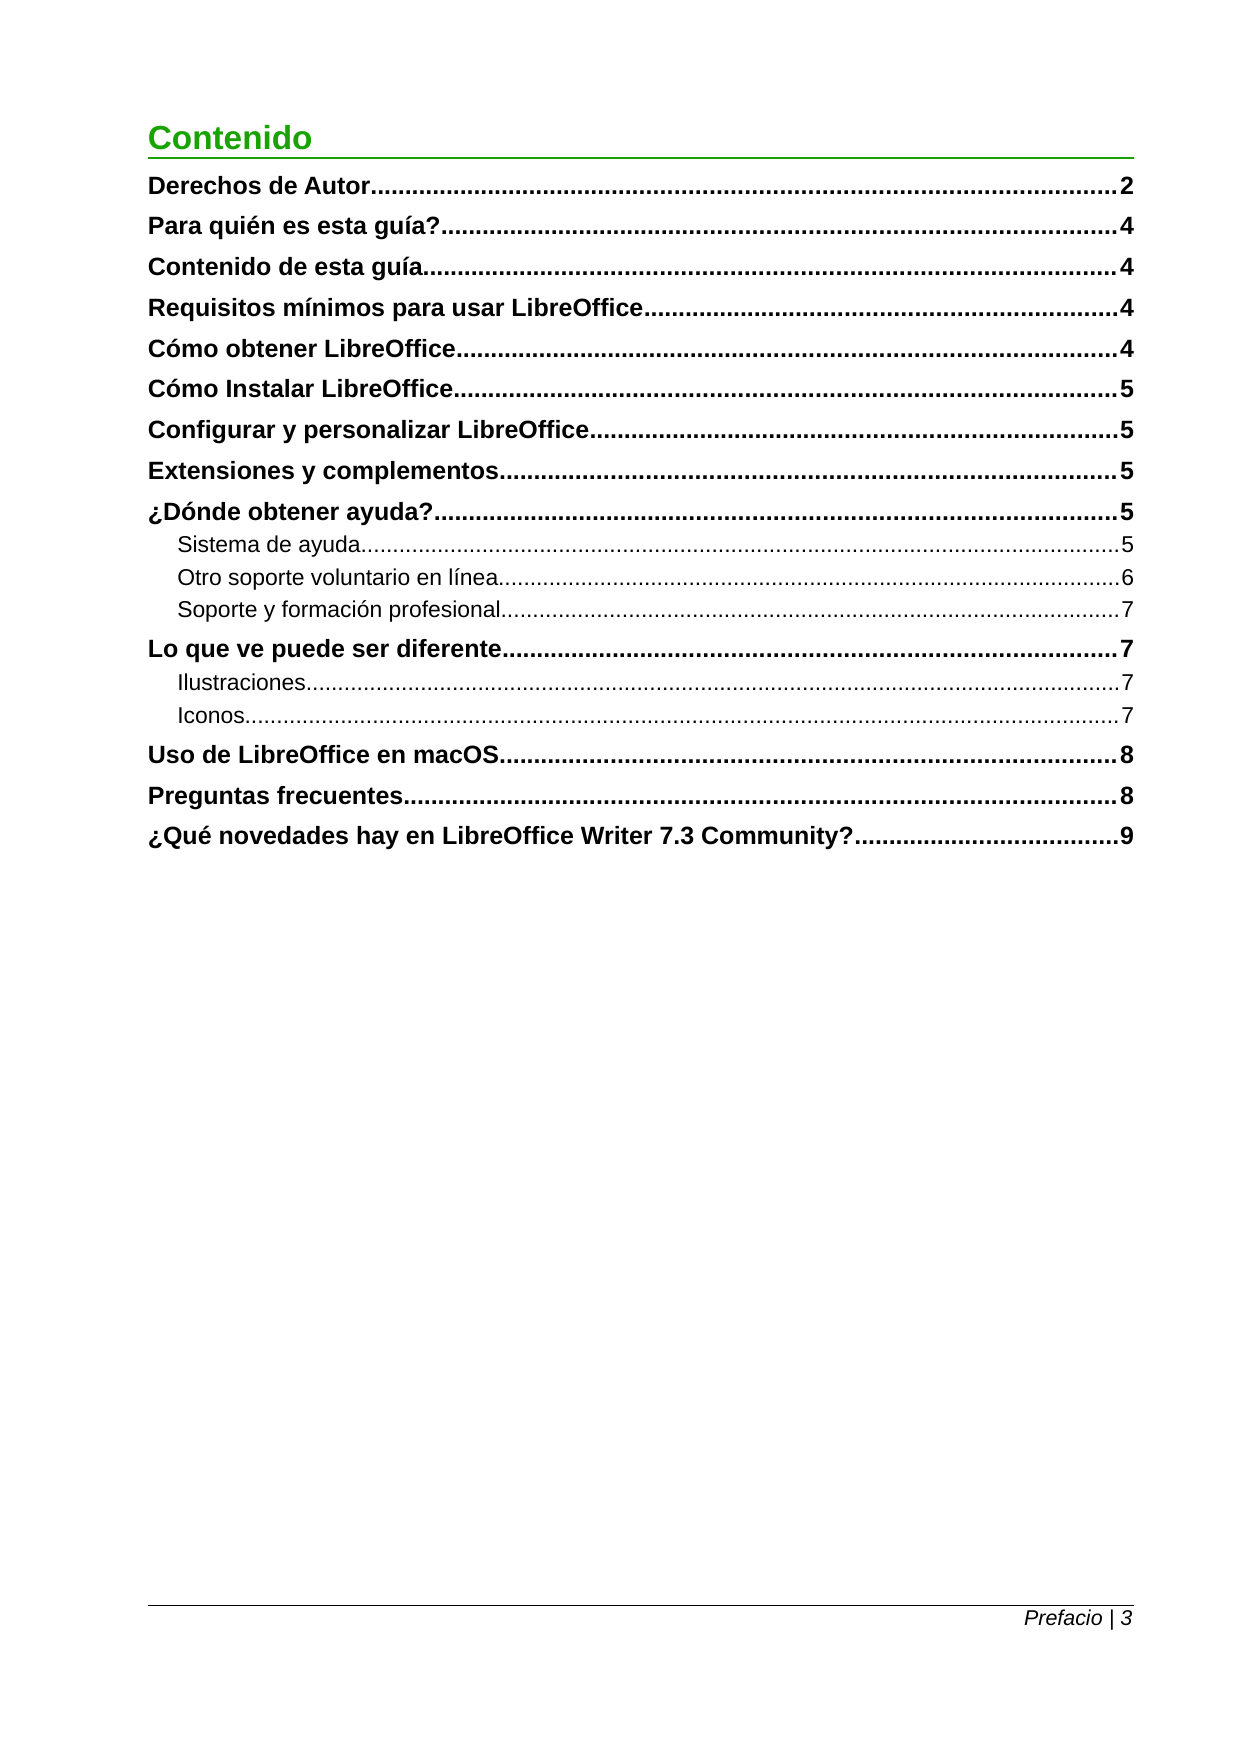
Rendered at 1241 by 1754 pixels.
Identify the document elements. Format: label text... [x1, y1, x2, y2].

text Contenido de esta guía 4 [148, 252, 1134, 281]
text Sistema de ayuda 5 [177, 531, 1134, 558]
text Derechos de Autor 2 [148, 171, 1134, 199]
text Ilustraciones 7 [177, 669, 1134, 696]
text Soporte y formación profesional 7 [177, 596, 1134, 622]
text Cómo Instalar LibreOffice 5 [148, 374, 1134, 403]
text Configurar y personalizar LibreOffice 5 [148, 415, 1134, 444]
text Para quién es esta guía? 4 [148, 211, 1134, 240]
text Extensiones y complementos 5 [148, 456, 1134, 484]
text ¿Qué novedades hay en LibreOffice Writer 7.3 Community? 9 [148, 821, 1134, 850]
subtitle Contenido [148, 118, 1134, 157]
text Uso de LibreOffice en macOS 8 [148, 740, 1134, 769]
text Lo que ve puede ser diferente 7 [148, 634, 1134, 663]
text Iconos 7 [177, 702, 1134, 728]
text Otro soporte voluntario en línea 6 [177, 564, 1134, 590]
text Cómo obtener LibreOffice 4 [148, 333, 1134, 362]
text ¿Dónde obtener ayuda? 5 [148, 496, 1134, 525]
text Preguntas frecuentes 8 [148, 781, 1134, 809]
text Requisitos mínimos para usar LibreOffice 4 [148, 293, 1134, 322]
